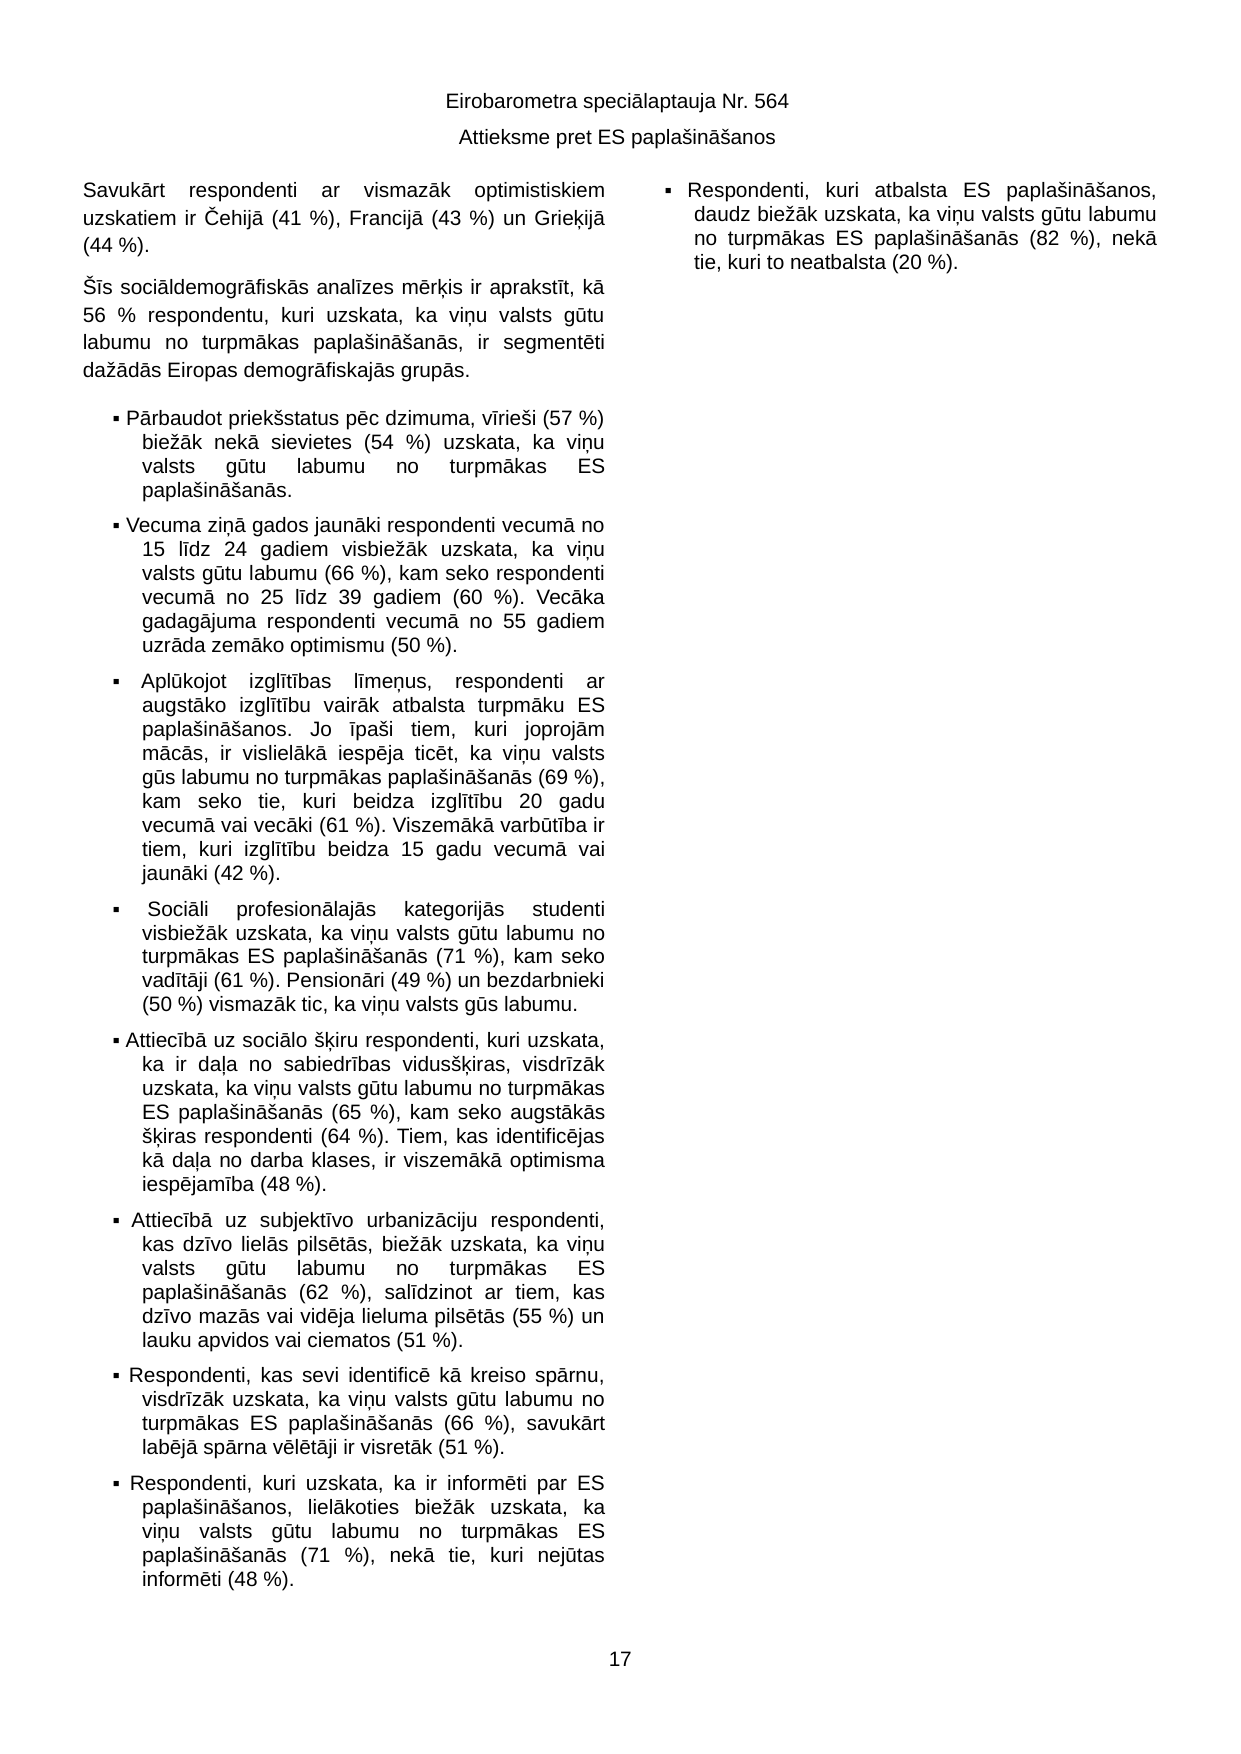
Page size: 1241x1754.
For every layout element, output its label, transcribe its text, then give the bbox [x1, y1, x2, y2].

text Šīs sociāldemogrāfiskās analīzes mērķis ir aprakstīt, kā 56 % respondentu, kuri uzskata, ka viņu valsts gūtu labumu no turpmākas paplašināšanās, ir segmentēti dažādās Eiropas demogrāfiskajās grupās. [83, 275, 605, 381]
text ▪ Vecuma ziņā gados jaunāki respondenti vecumā no 15 līdz 24 gadiem visbiežāk uzskata, ka viņu valsts gūtu labumu (66 %), kam seko respondenti vecumā no 25 līdz 39 gadiem (60 %). Vecāka gadagājuma respondenti vecumā no 55 gadiem uzrāda zemāko optimismu (50 %). [112, 513, 605, 657]
text ▪ Pārbaudot priekšstatus pēc dzimuma, vīrieši (57 %) biežāk nekā sievietes (54 %) uzskata, ka viņu valsts gūtu labumu no turpmākas ES paplašināšanās. [112, 406, 605, 501]
text ▪ Respondenti, kuri uzskata, ka ir informēti par ES paplašināšanos, lielākoties biežāk uzskata, ka viņu valsts gūtu labumu no turpmākas ES paplašināšanās (71 %), nekā tie, kuri nejūtas informēti (48 %). [112, 1471, 605, 1591]
text ▪ Respondenti, kas sevi identificē kā kreiso spārnu, visdrīzāk uzskata, ka viņu valsts gūtu labumu no turpmākas ES paplašināšanās (66 %), savukārt labējā spārna vēlētāji ir visretāk (51 %). [112, 1363, 605, 1459]
text ▪ Aplūkojot izglītības līmeņus, respondenti ar augstāko izglītību vairāk atbalsta turpmāku ES paplašināšanos. Jo īpaši tiem, kuri joprojām mācās, ir vislielākā iespēja ticēt, ka viņu valsts gūs labumu no turpmākas paplašināšanās (69 %), kam seko tie, kuri beidza izglītību 20 gadu vecumā vai vecāki (61 %). Viszemākā varbūtība ir tiem, kuri izglītību beidza 15 gadu vecumā vai jaunāki (42 %). [112, 669, 605, 884]
text Savukārt respondenti ar vismazāk optimistiskiem uzskatiem ir Čehijā (41 %), Francijā (43 %) un Grieķijā (44 %). [83, 178, 605, 257]
text ▪ Sociāli profesionālajās kategorijās studenti visbiežāk uzskata, ka viņu valsts gūtu labumu no turpmākas ES paplašināšanās (71 %), kam seko vadītāji (61 %). Pensionāri (49 %) un bezdarbnieki (50 %) vismazāk tic, ka viņu valsts gūs labumu. [112, 896, 605, 1016]
text ▪ Respondenti, kuri atbalsta ES paplašināšanos, daudz biežāk uzskata, ka viņu valsts gūtu labumu no turpmākas ES paplašināšanās (82 %), nekā tie, kuri to neatbalsta (20 %). [664, 178, 1157, 274]
text ▪ Attiecībā uz sociālo šķiru respondenti, kuri uzskata, ka ir daļa no sabiedrības vidusšķiras, visdrīzāk uzskata, ka viņu valsts gūtu labumu no turpmākas ES paplašināšanās (65 %), kam seko augstākās šķiras respondenti (64 %). Tiem, kas identificējas kā daļa no darba klases, ir viszemākā optimisma iespējamība (48 %). [112, 1028, 605, 1196]
text ▪ Attiecībā uz subjektīvo urbanizāciju respondenti, kas dzīvo lielās pilsētās, biežāk uzskata, ka viņu valsts gūtu labumu no turpmākas ES paplašināšanās (62 %), salīdzinot ar tiem, kas dzīvo mazās vai vidēja lieluma pilsētās (55 %) un lauku apvidos vai ciematos (51 %). [112, 1208, 605, 1351]
